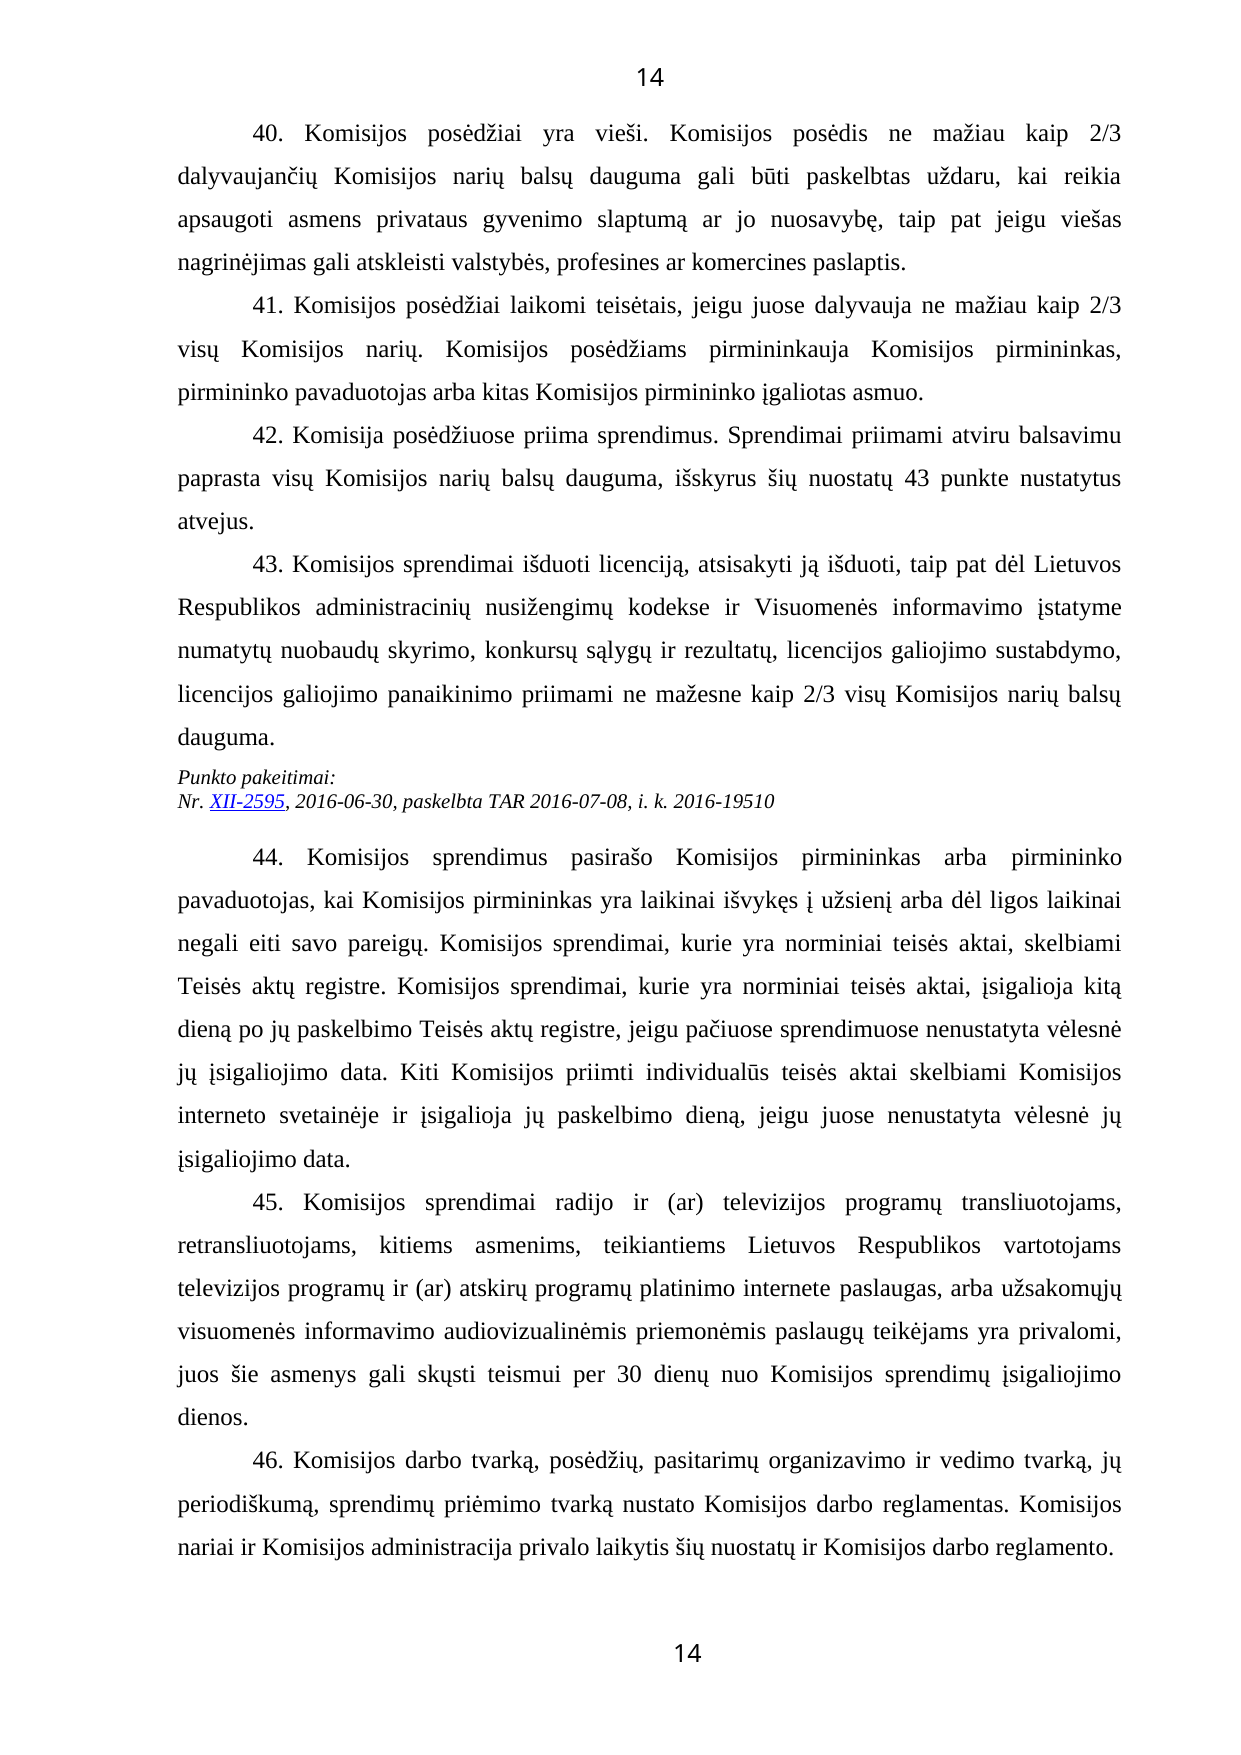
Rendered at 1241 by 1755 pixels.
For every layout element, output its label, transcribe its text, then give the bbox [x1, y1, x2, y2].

text 43. Komisijos sprendimai išduoti licenciją, atsisakyti ją išduoti, taip pat dėl Lietuvos Respublikos administracinių nusižengimų kodekse ir Visuomenės informavimo įstatyme numatytų nuobaudų skyrimo, konkursų sąlygų ir rezultatų, licencijos galiojimo sustabdymo, licencijos galiojimo panaikinimo priimami ne mažesne kaip 2/3 visų Komisijos narių balsų dauguma. [177, 549, 1122, 751]
text Punkto pakeitimai: [177, 765, 1122, 789]
text 40. Komisijos posėdžiai yra vieši. Komisijos posėdis ne mažiau kaip 2/3 dalyvaujančių Komisijos narių balsų dauguma gali būti paskelbtas uždaru, kai reikia apsaugoti asmens privataus gyvenimo slaptumą ar jo nuosavybę, taip pat jeigu viešas nagrinėjimas gali atskleisti valstybės, profesines ar komercines paslaptis. [177, 118, 1122, 276]
text Nr. XII-2595, 2016-06-30, paskelbta TAR 2016-07-08, i. k. 2016-19510 [177, 789, 1122, 813]
text 41. Komisijos posėdžiai laikomi teisėtais, jeigu juose dalyvauja ne mažiau kaip 2/3 visų Komisijos narių. Komisijos posėdžiams pirmininkauja Komisijos pirmininkas, pirmininko pavaduotojas arba kitas Komisijos pirmininko įgaliotas asmuo. [177, 291, 1122, 406]
text 45. Komisijos sprendimai radijo ir (ar) televizijos programų transliuotojams, retransliuotojams, kitiems asmenims, teikiantiems Lietuvos Respublikos vartotojams televizijos programų ir (ar) atskirų programų platinimo internete paslaugas, arba užsakomųjų visuomenės informavimo audiovizualinėmis priemonėmis paslaugų teikėjams yra privalomi, juos šie asmenys gali skųsti teismui per 30 dienų nuo Komisijos sprendimų įsigaliojimo dienos. [177, 1187, 1122, 1431]
text 42. Komisija posėdžiuose priima sprendimus. Sprendimai priimami atviru balsavimu paprasta visų Komisijos narių balsų dauguma, išskyrus šių nuostatų 43 punkte nustatytus atvejus. [177, 420, 1122, 535]
text 46. Komisijos darbo tvarką, posėdžių, pasitarimų organizavimo ir vedimo tvarką, jų periodiškumą, sprendimų priėmimo tvarką nustato Komisijos darbo reglamentas. Komisijos nariai ir Komisijos administracija privalo laikytis šių nuostatų ir Komisijos darbo reglamento. [177, 1446, 1122, 1561]
text 44. Komisijos sprendimus pasirašo Komisijos pirmininkas arba pirmininko pavaduotojas, kai Komisijos pirmininkas yra laikinai išvykęs į užsienį arba dėl ligos laikinai negali eiti savo pareigų. Komisijos sprendimai, kurie yra norminiai teisės aktai, skelbiami Teisės aktų registre. Komisijos sprendimai, kurie yra norminiai teisės aktai, įsigalioja kitą dieną po jų paskelbimo Teisės aktų registre, jeigu pačiuose sprendimuose nenustatyta vėlesnė jų įsigaliojimo data. Kiti Komisijos priimti individualūs teisės aktai skelbiami Komisijos interneto svetainėje ir įsigalioja jų paskelbimo dieną, jeigu juose nenustatyta vėlesnė jų įsigaliojimo data. [177, 842, 1122, 1172]
